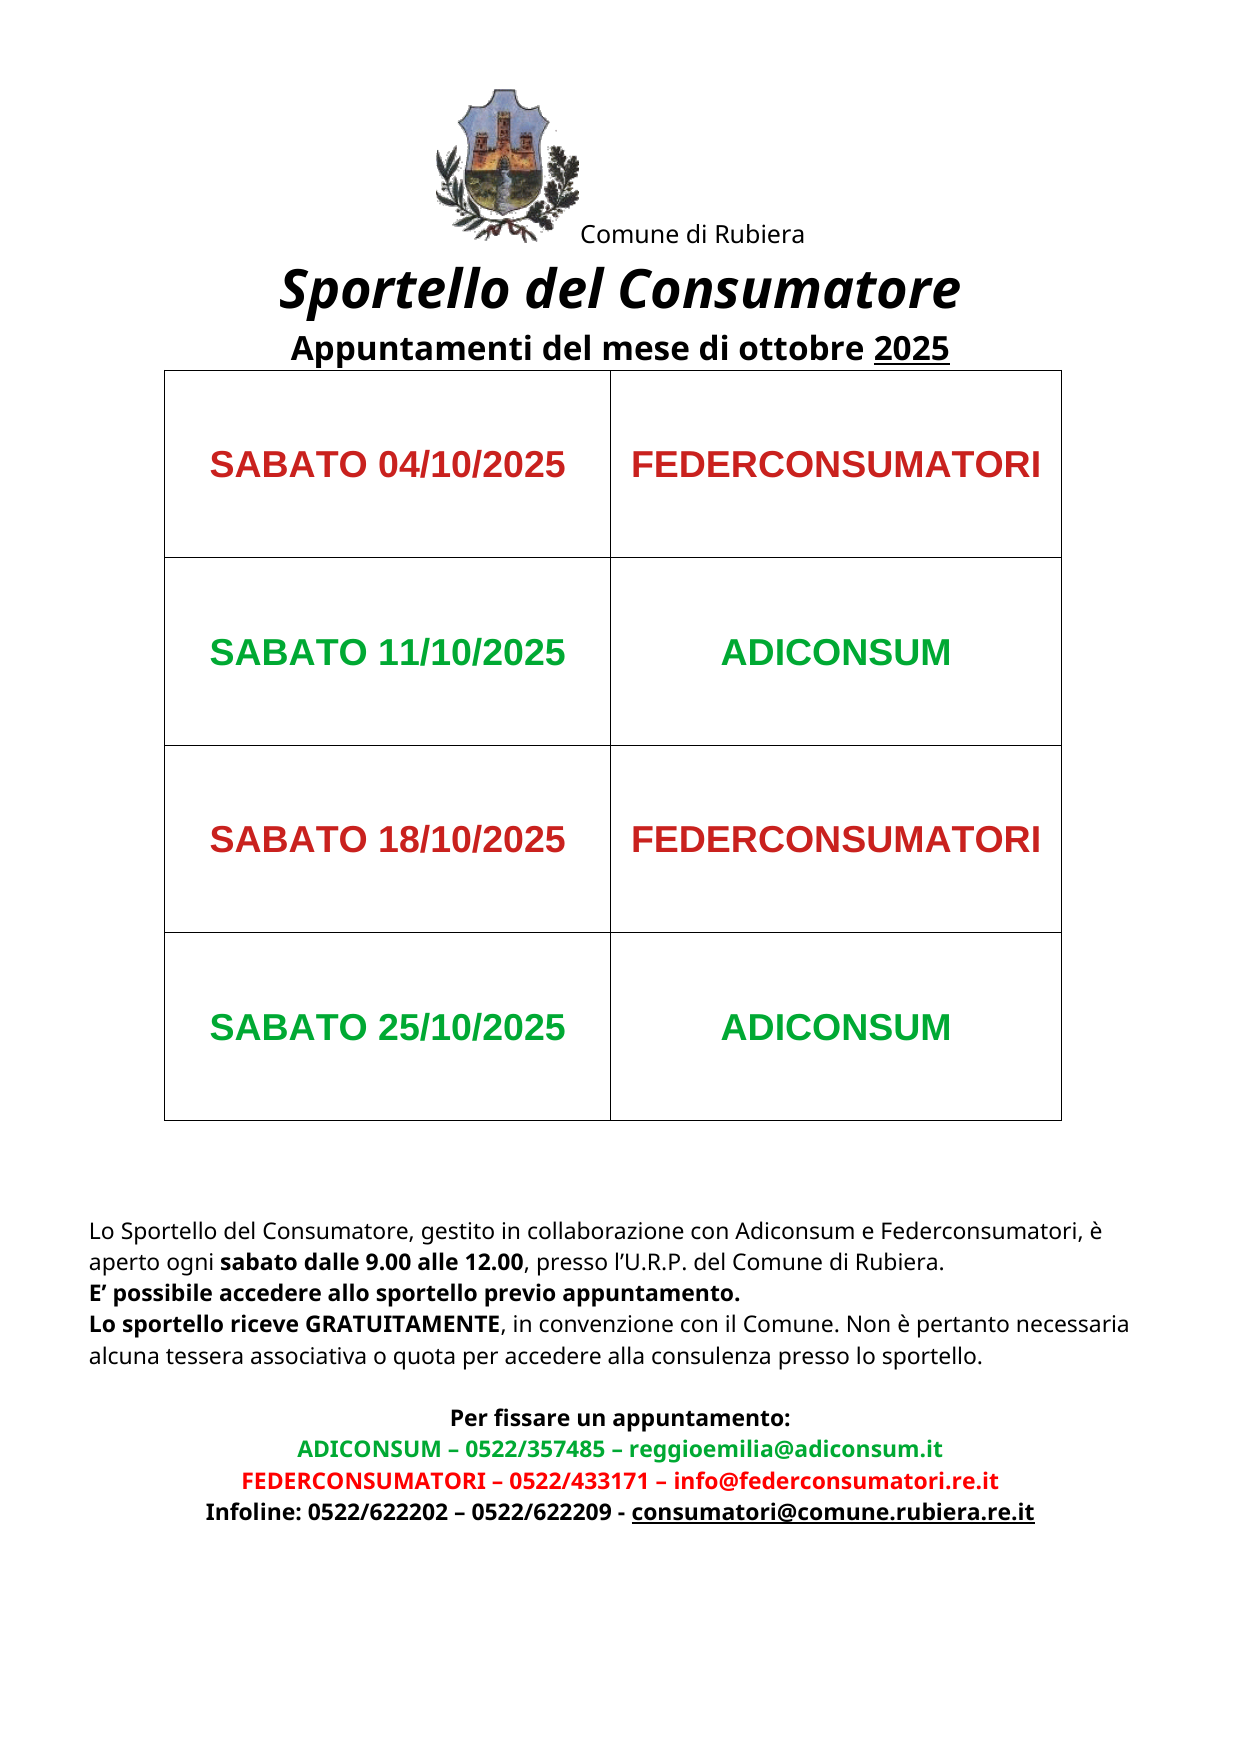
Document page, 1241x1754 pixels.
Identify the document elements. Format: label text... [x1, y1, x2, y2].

table_header SABATO 04/10/2025 [165, 371, 610, 557]
text Per fissare un appuntamento: ADICONSUM – 0522/357485 – reggioemilia@adiconsum.it FEDERCONSUMATORI – 0522/433171 – info@federconsumatori.re.it [89, 1402, 1152, 1496]
text Appuntamenti del mese di ottobre 2025 [89, 324, 1152, 370]
text Lo Sportello del Consumatore, gestito in collaborazione con Adiconsum e Federconsumatori, è aperto ogni sabato dalle 9.00 alle 12.00, presso l’U.R.P. del Comune di Rubiera. [89, 1214, 1152, 1277]
table_cell SABATO 11/10/2025 [165, 558, 610, 745]
table_cell SABATO 18/10/2025 [165, 746, 610, 932]
table_cell FEDERCONSUMATORI [611, 746, 1061, 932]
text Comune di Rubiera [89, 89, 1152, 251]
table_cell ADICONSUM [611, 558, 1061, 745]
text Sportello del Consumatore [89, 251, 1152, 324]
table_cell ADICONSUM [611, 933, 1061, 1120]
table_cell SABATO 25/10/2025 [165, 933, 610, 1120]
text Lo sportello riceve GRATUITAMENTE, in convenzione con il Comune. Non è pertanto necessaria alcuna tessera associativa o quota per accedere alla consulenza presso lo sportello. [89, 1308, 1152, 1371]
text E’ possibile accedere allo sportello previo appuntamento. [89, 1277, 1152, 1308]
picture [436, 89, 579, 243]
table_header FEDERCONSUMATORI [611, 371, 1061, 557]
text Infoline: 0522/622202 – 0522/622209 - consumatori@comune.rubiera.re.it [89, 1496, 1152, 1527]
